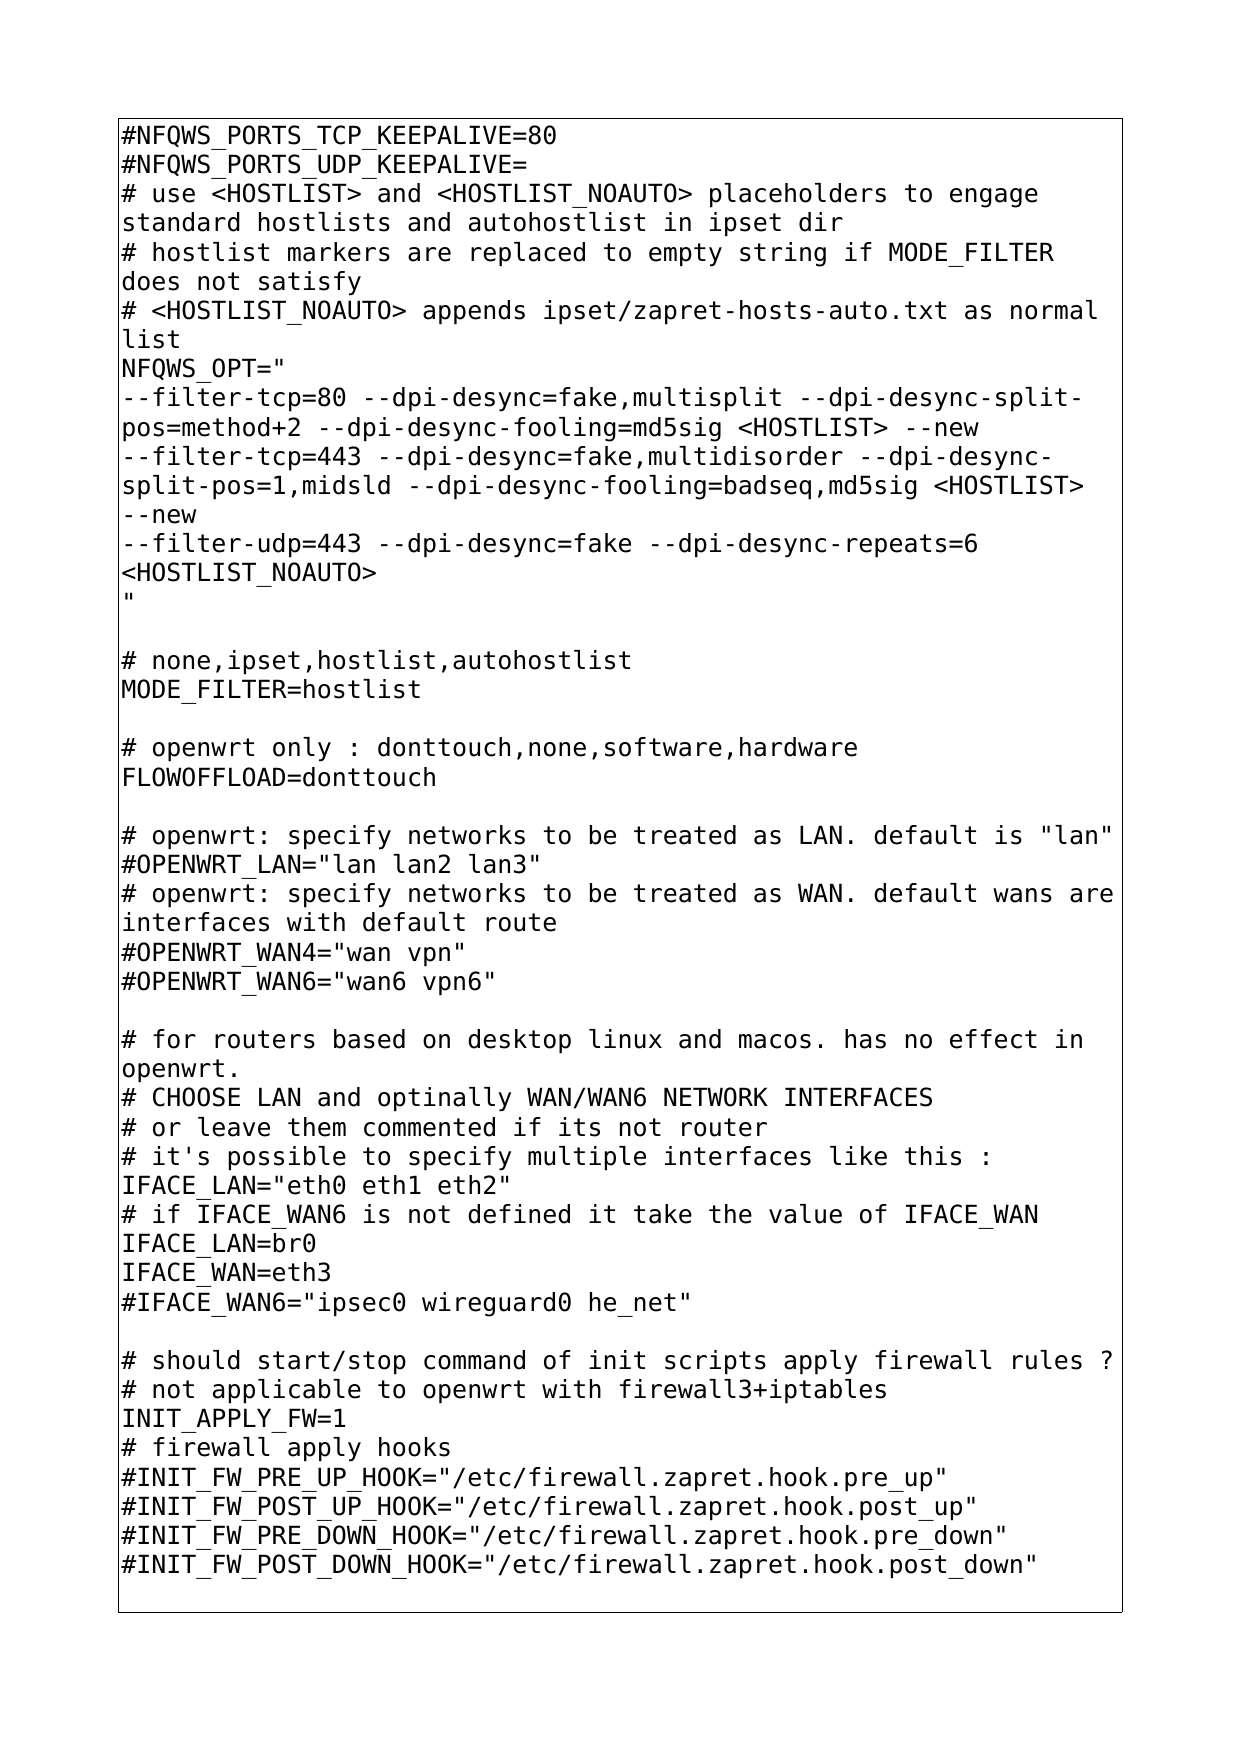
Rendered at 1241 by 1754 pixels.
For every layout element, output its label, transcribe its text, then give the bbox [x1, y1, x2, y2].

table_header #NFQWS_PORTS_TCP_KEEPALIVE=80 #NFQWS_PORTS_UDP_KEEPALIVE= # use <HOSTLIST> and <HOSTLIST_NOAUTO> placeholders to engage standard hostlists and autohostlist in ipset dir # hostlist markers are replaced to empty string if MODE_FILTER does not satisfy # <HOSTLIST_NOAUTO> appends ipset/zapret-hosts-auto.txt as normal list NFQWS_OPT=" --filter-tcp=80 --dpi-desync=fake,multisplit --dpi-desync-split-pos=method+2 --dpi-desync-fooling=md5sig <HOSTLIST> --new --filter-tcp=443 --dpi-desync=fake,multidisorder --dpi-desync-split-pos=1,midsld --dpi-desync-fooling=badseq,md5sig <HOSTLIST> --new --filter-udp=443 --dpi-desync=fake --dpi-desync-repeats=6 <HOSTLIST_NOAUTO> " # none,ipset,hostlist,autohostlist MODE_FILTER=hostlist # openwrt only : donttouch,none,software,hardware FLOWOFFLOAD=donttouch # openwrt: specify networks to be treated as LAN. default is "lan" #OPENWRT_LAN="lan lan2 lan3" # openwrt: specify networks to be treated as WAN. default wans are interfaces with default route #OPENWRT_WAN4="wan vpn" #OPENWRT_WAN6="wan6 vpn6" # for routers based on desktop linux and macos. has no effect in openwrt. # CHOOSE LAN and optinally WAN/WAN6 NETWORK INTERFACES # or leave them commented if its not router # it's possible to specify multiple interfaces like this : IFACE_LAN="eth0 eth1 eth2" # if IFACE_WAN6 is not defined it take the value of IFACE_WAN IFACE_LAN=br0 IFACE_WAN=eth3 #IFACE_WAN6="ipsec0 wireguard0 he_net" # should start/stop command of init scripts apply firewall rules ? # not applicable to openwrt with firewall3+iptables INIT_APPLY_FW=1 # firewall apply hooks #INIT_FW_PRE_UP_HOOK="/etc/firewall.zapret.hook.pre_up" #INIT_FW_POST_UP_HOOK="/etc/firewall.zapret.hook.post_up" #INIT_FW_PRE_DOWN_HOOK="/etc/firewall.zapret.hook.pre_down" #INIT_FW_POST_DOWN_HOOK="/etc/firewall.zapret.hook.post_down" [119, 119, 1122, 1612]
